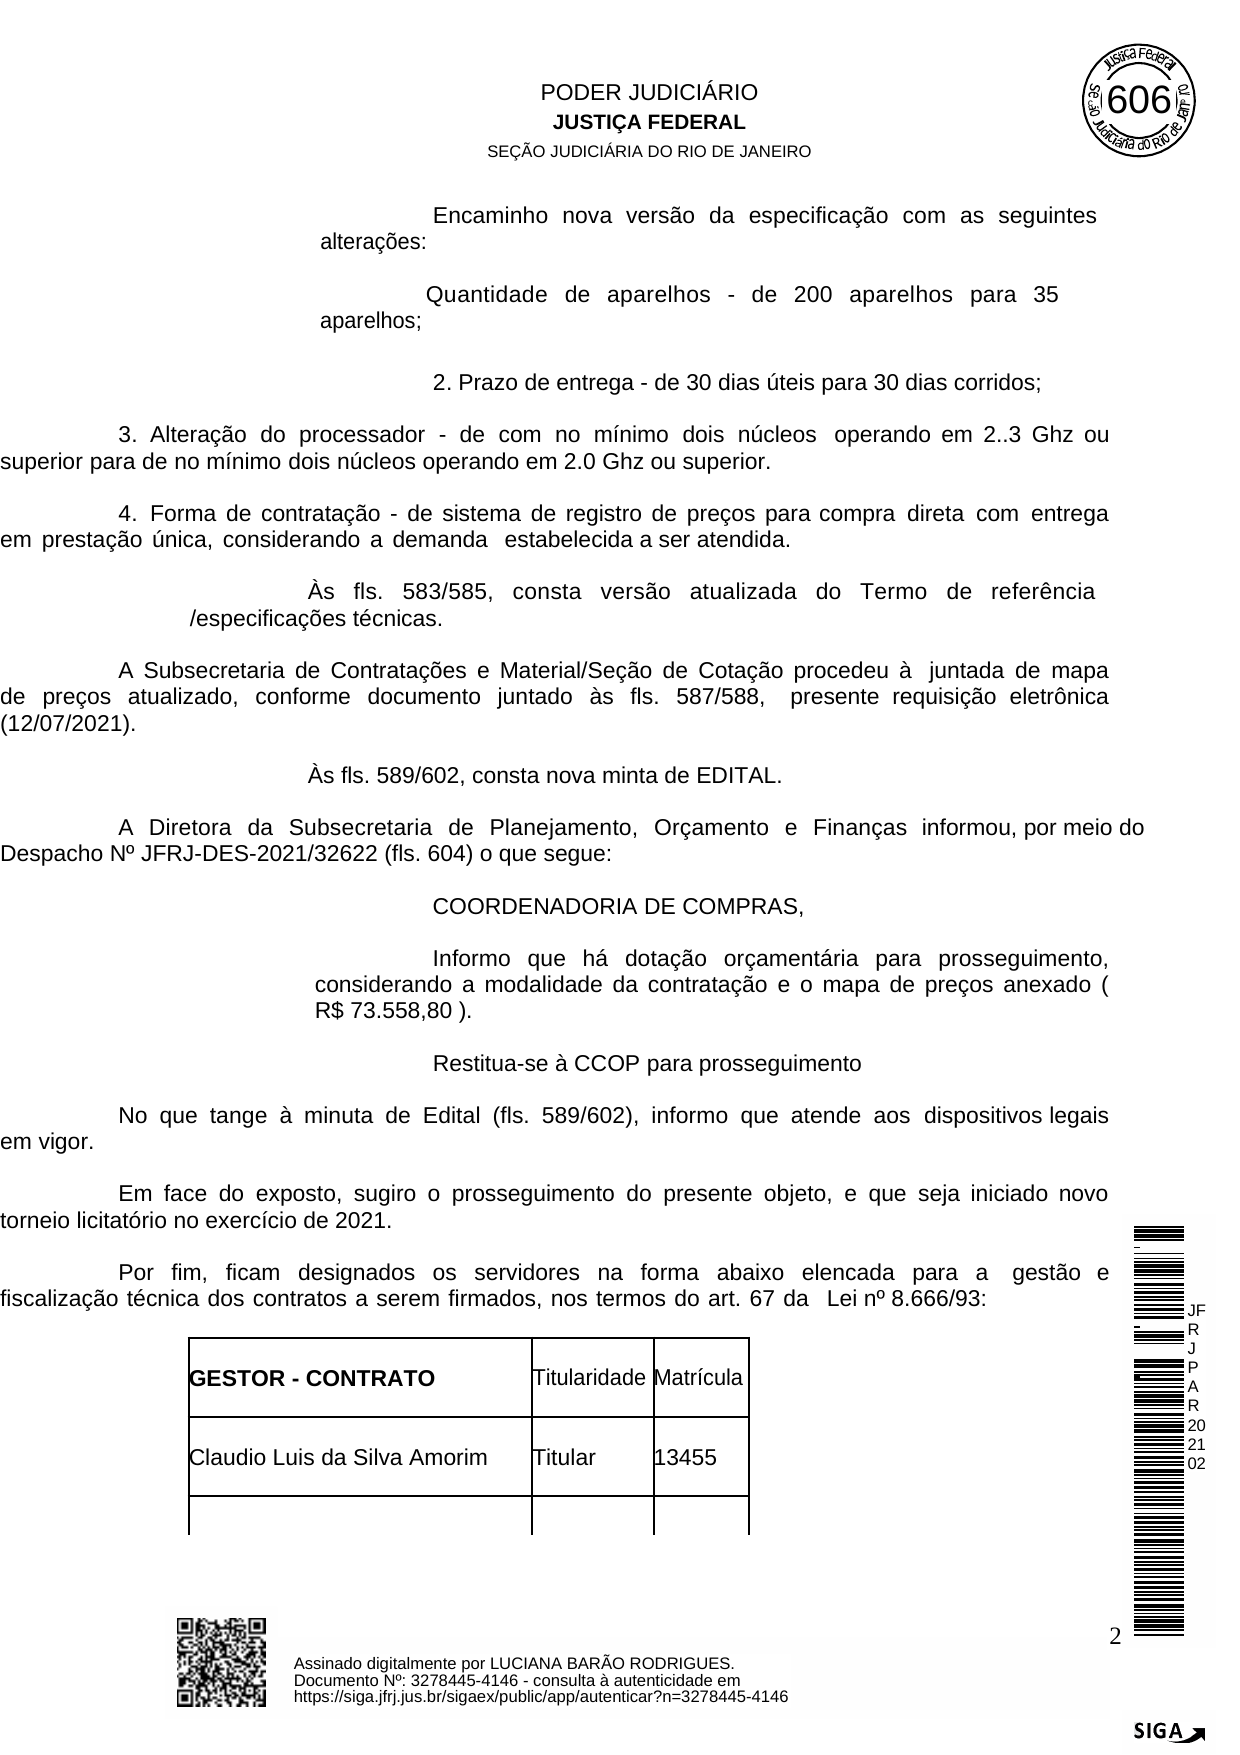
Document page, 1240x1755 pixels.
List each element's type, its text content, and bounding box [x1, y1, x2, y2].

text e [1180, 96, 1192, 105]
table_cell Claudio Luis da Silva Amorim [190, 1418, 531, 1495]
text Em face do exposto, sugiro o prosseguimento do presente objeto, e que seja iniciado novo torneio licitatório no exercício de 2021. [0, 1180, 1109, 1233]
text ç [1088, 97, 1100, 106]
text Por fim, ficam designados os servidores na forma abaixo elencada para a gestão e fiscalização técnica dos contratos a serem firmados, nos termos do art. 67 da Lei nº 8.666/93: [0, 1259, 1109, 1312]
text COORDENADORIA DE COMPRAS, [415, 893, 822, 919]
table_header Titularidade [533, 1339, 653, 1416]
table_cell 13455 [655, 1418, 748, 1495]
text Encaminho nova versão da especificação com as seguintes [433, 202, 1239, 228]
table_cell [533, 1497, 653, 1534]
text Restitua-se à CCOP para prosseguimento [433, 1050, 1239, 1076]
list Quantidade de aparelhos - de 200 aparelhos para 35 [423, 281, 1239, 307]
table_header GESTOR - CONTRATO [190, 1339, 531, 1416]
table_cell [190, 1497, 531, 1534]
table_cell Titular [533, 1418, 653, 1495]
text Informo que há dotação orçamentária para prosseguimento, considerando a modalidade da contratação e o mapa de preços anexado ( R$ 73.558,80 ). [314, 945, 1109, 1024]
list Prazo de entrega - de 30 dias úteis para 30 dias corridos; [433, 369, 1239, 395]
text A Diretora da Subsecretaria de Planejamento, Orçamento e Finanças informou, por meio do Despacho Nº JFRJ-DES-2021/32622 (fls. 604) o que segue: [0, 814, 1191, 867]
text A Subsecretaria de Contratações e Material/Seção de Cotação procedeu à juntada de mapa de preços atualizado, conforme documento juntado às fls. 587/588, presente requisição eletrônica (12/07/2021). [0, 657, 1109, 736]
text /especificações técnicas. [189, 605, 1239, 631]
text alterações: [0, 228, 426, 254]
list Alteração do processador - de com no mínimo dois núcleos operando em 2..3 Ghz ou superior para de no mínimo dois núcleos operando em 2.0 Ghz ou superior. [0, 421, 1109, 474]
text Às fls. 589/602, consta nova minta de EDITAL. [308, 762, 1239, 788]
text No que tange à minuta de Edital (fls. 589/602), informo que atende aos dispositivos legais em vigor. [0, 1102, 1109, 1154]
text Às fls. 583/585, consta versão atualizada do Termo de referência [308, 578, 1239, 605]
text aparelhos; [0, 307, 421, 333]
table_cell [655, 1497, 748, 1534]
text JFRJPAR202102912A [1187, 1301, 1206, 1472]
list Forma de contratação - de sistema de registro de preços para compra direta com entrega em prestação única, considerando a demanda estabelecida a ser atendida. [0, 500, 1109, 552]
table_header Matrícula [655, 1339, 748, 1416]
